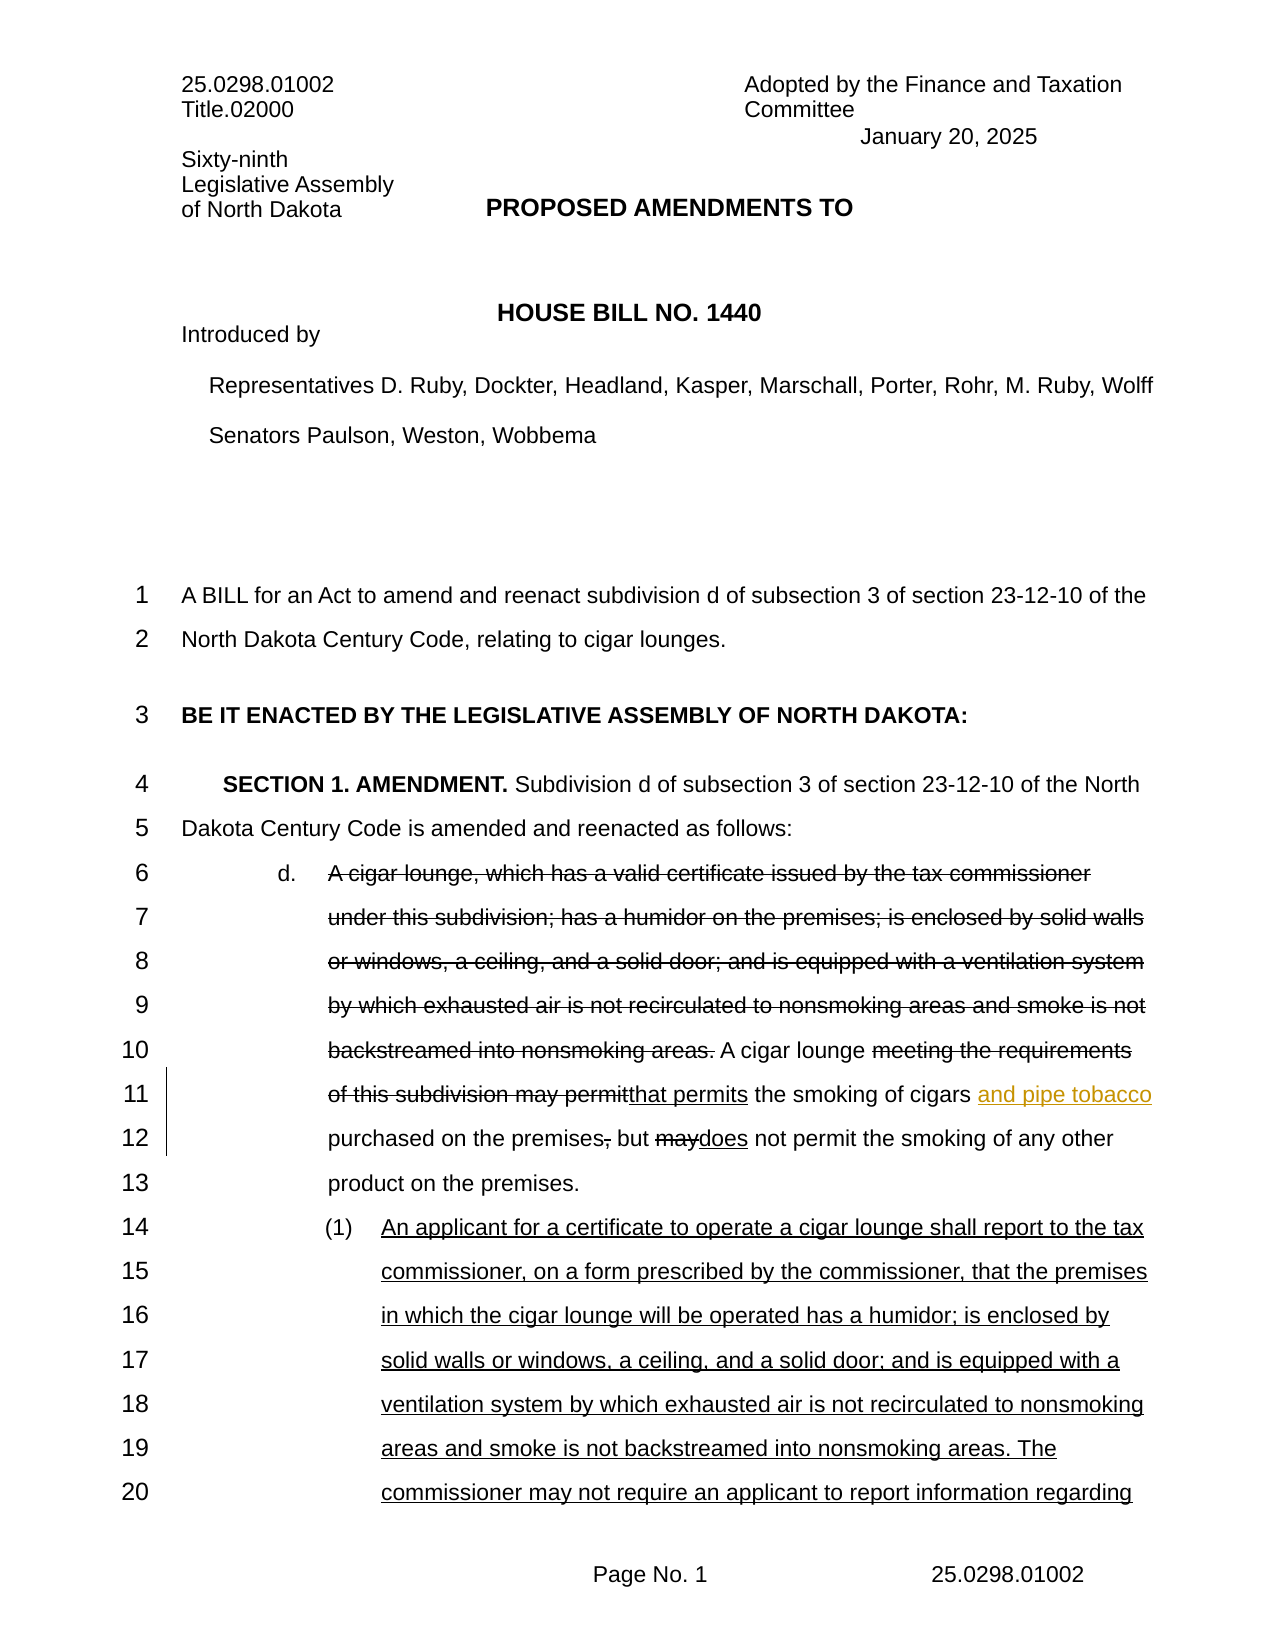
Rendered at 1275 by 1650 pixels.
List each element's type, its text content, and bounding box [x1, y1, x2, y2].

text d. A cigar lounge, which has a valid certificate issued by the tax commissioner under this subdivision; has a humidor on the premises; is enclosed by solid walls or windows, a ceiling, and a solid door; and is equipped with a ventilation system by which exhausted air is not recirculated to nonsmoking areas and smoke is not backstreamed into nonsmoking areas. A cigar lounge meeting the requirements of this subdivision may permitthat permits the smoking of cigars and pipe tobacco purchased on the premises, but maydoes not permit the smoking of any other product on the premises. [181, 846, 1154, 1200]
text of North Dakota [181, 198, 1154, 223]
text Senators Paulson, Weston, Wobbema [208, 425, 1154, 448]
table_header Adopted by the Finance and Taxation Committee [744, 73, 1153, 123]
table_header 25.0298.01002 Title.02000 [181, 73, 744, 123]
text Legislative Assembly [181, 173, 1154, 198]
title House BILL NO. 1440 [490, 297, 762, 326]
text Representatives D. Ruby, Dockter, Headland, Kasper, Marschall, Porter, Rohr, M. Ruby, Wolff [208, 375, 1154, 398]
text Introduced by [181, 323, 1154, 348]
text SECTION 1. AMENDMENT. Subdivision d of subsection 3 of section 23‑12‑10 of the North Dakota Century Code is amended and reenacted as follows: [181, 757, 1154, 846]
text (1) An applicant for a certificate to operate a cigar lounge shall report to the tax commissioner, on a form prescribed by the commissioner, that the premises in which the cigar lounge will be operated has a humidor; is enclosed by solid walls or windows, a ceiling, and a solid door; and is equipped with a ventilation system by which exhausted air is not recirculated to nonsmoking areas and smoke is not backstreamed into nonsmoking areas. The commissioner may not require an applicant to report information regarding [181, 1200, 1154, 1510]
title PROPOSED AMENDMENTS TO [486, 192, 872, 221]
table_cell Sixty-ninth [181, 123, 744, 173]
text BE IT ENACTED BY THE LEGISLATIVE ASSEMBLY OF NORTH DAKOTA: [181, 688, 1154, 732]
title A BILL for an Act to amend and reenact subdivision d of subsection 3 of section 23‑12‑10 of the North Dakota Century Code, relating to cigar lounges. [181, 568, 1154, 657]
table_cell January 20, 2025 [744, 123, 1153, 173]
